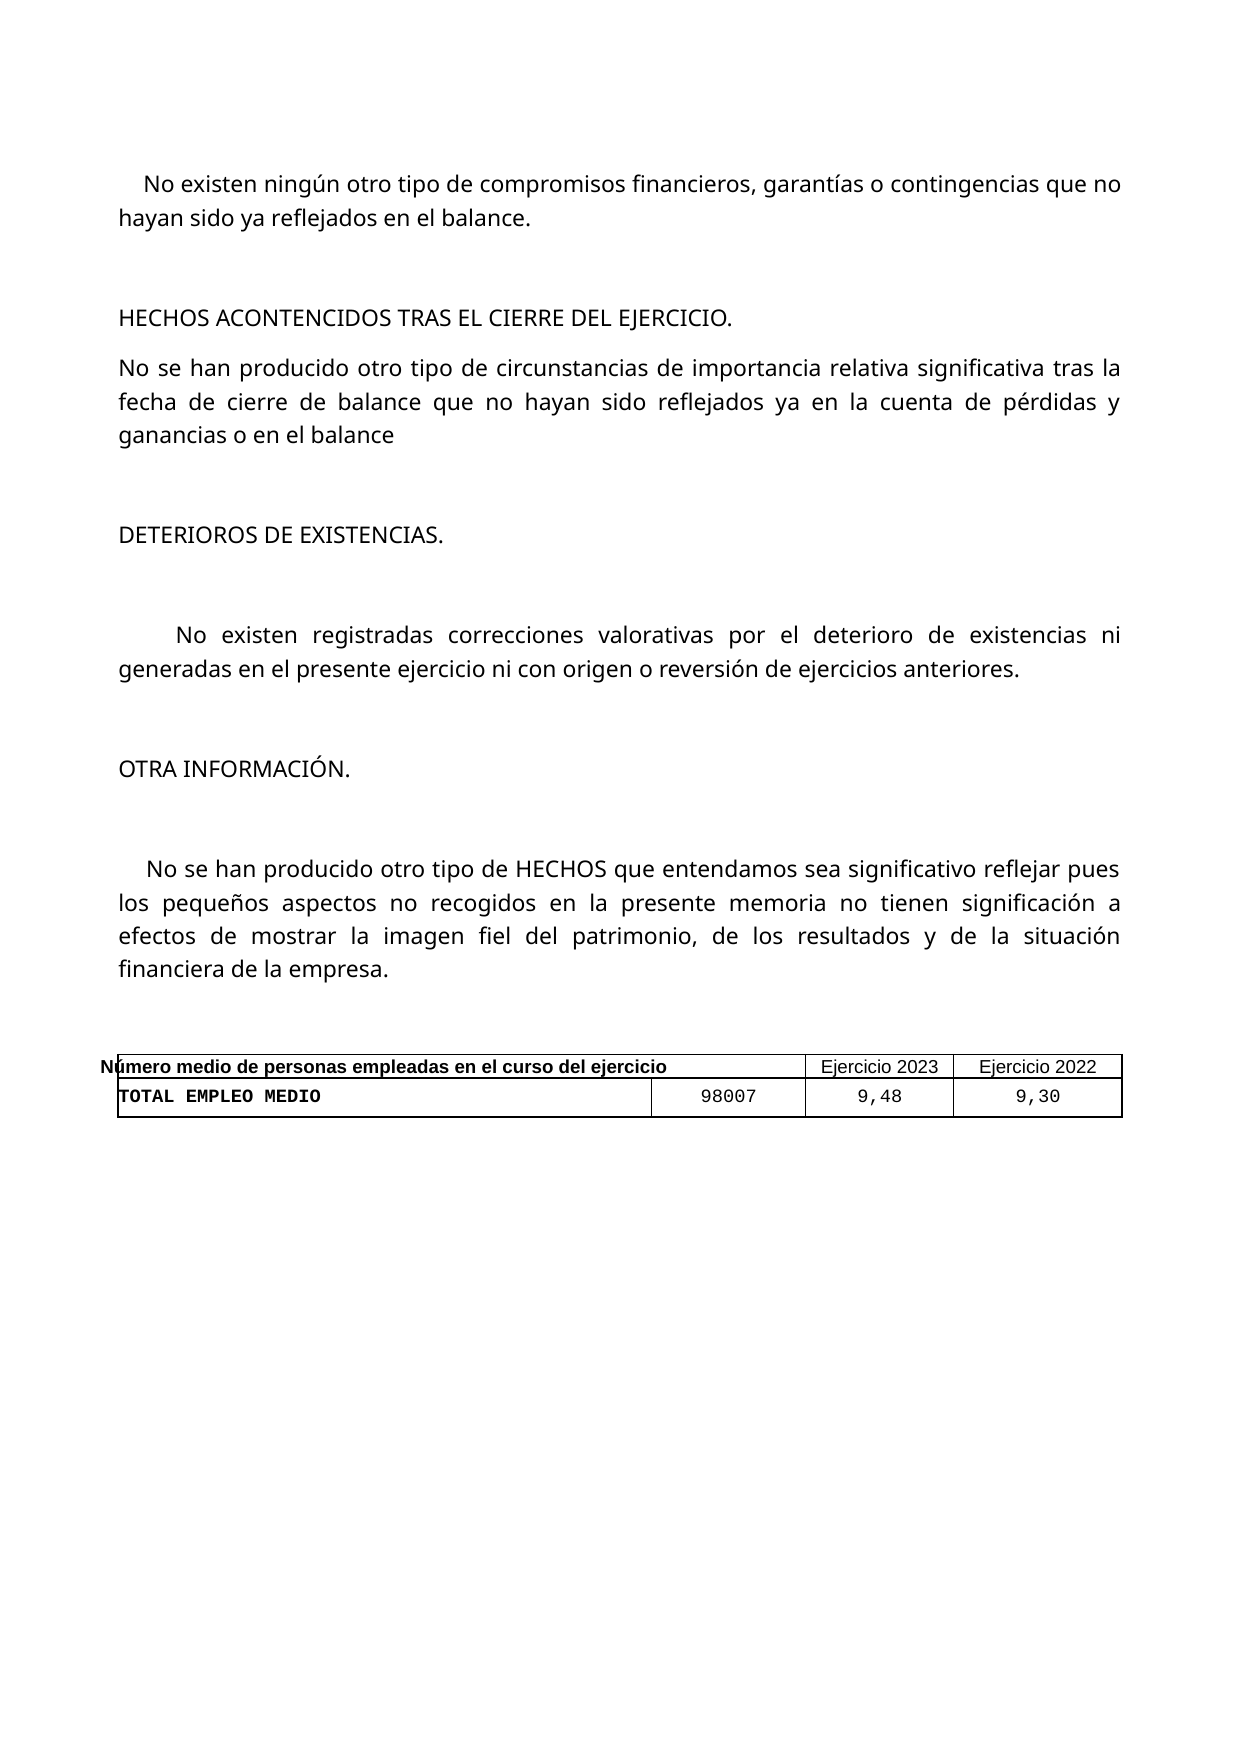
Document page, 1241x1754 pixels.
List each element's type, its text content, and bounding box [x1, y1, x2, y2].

table_cell 98007 [652, 1079, 805, 1116]
text No se han producido otro tipo de HECHOS que entendamos sea significativo reflejar pues los pequeños aspectos no recogidos en la presente memoria no tienen significación a efectos de mostrar la imagen fiel del patrimonio, de los resultados y de la situación financiera de la empresa. [118, 853, 1122, 985]
text DETERIOROS DE EXISTENCIAS. [118, 519, 1122, 550]
table_header Ejercicio 2022 [954, 1055, 1121, 1077]
table_header Ejercicio 2023 [806, 1055, 953, 1077]
text OTRA INFORMACIÓN. [118, 753, 1122, 784]
text No existen ningún otro tipo de compromisos financieros, garantías o contingencias que no hayan sido ya reflejados en el balance. [118, 168, 1122, 233]
text No se han producido otro tipo de circunstancias de importancia relativa significativa tras la fecha de cierre de balance que no hayan sido reflejados ya en la cuenta de pérdidas y ganancias o en el balance [118, 352, 1122, 450]
text HECHOS ACONTENCIDOS TRAS EL CIERRE DEL EJERCICIO. [118, 302, 1122, 333]
table_cell 9,30 [954, 1079, 1121, 1116]
table_header Número medio de personas empleadas en el curso del ejercicio [119, 1055, 805, 1077]
text No existen registradas correcciones valorativas por el deterioro de existencias ni generadas en el presente ejercicio ni con origen o reversión de ejercicios anteriores. [118, 619, 1122, 684]
table_cell 9,48 [806, 1079, 953, 1116]
table_cell TOTAL EMPLEO MEDIO [119, 1079, 651, 1116]
